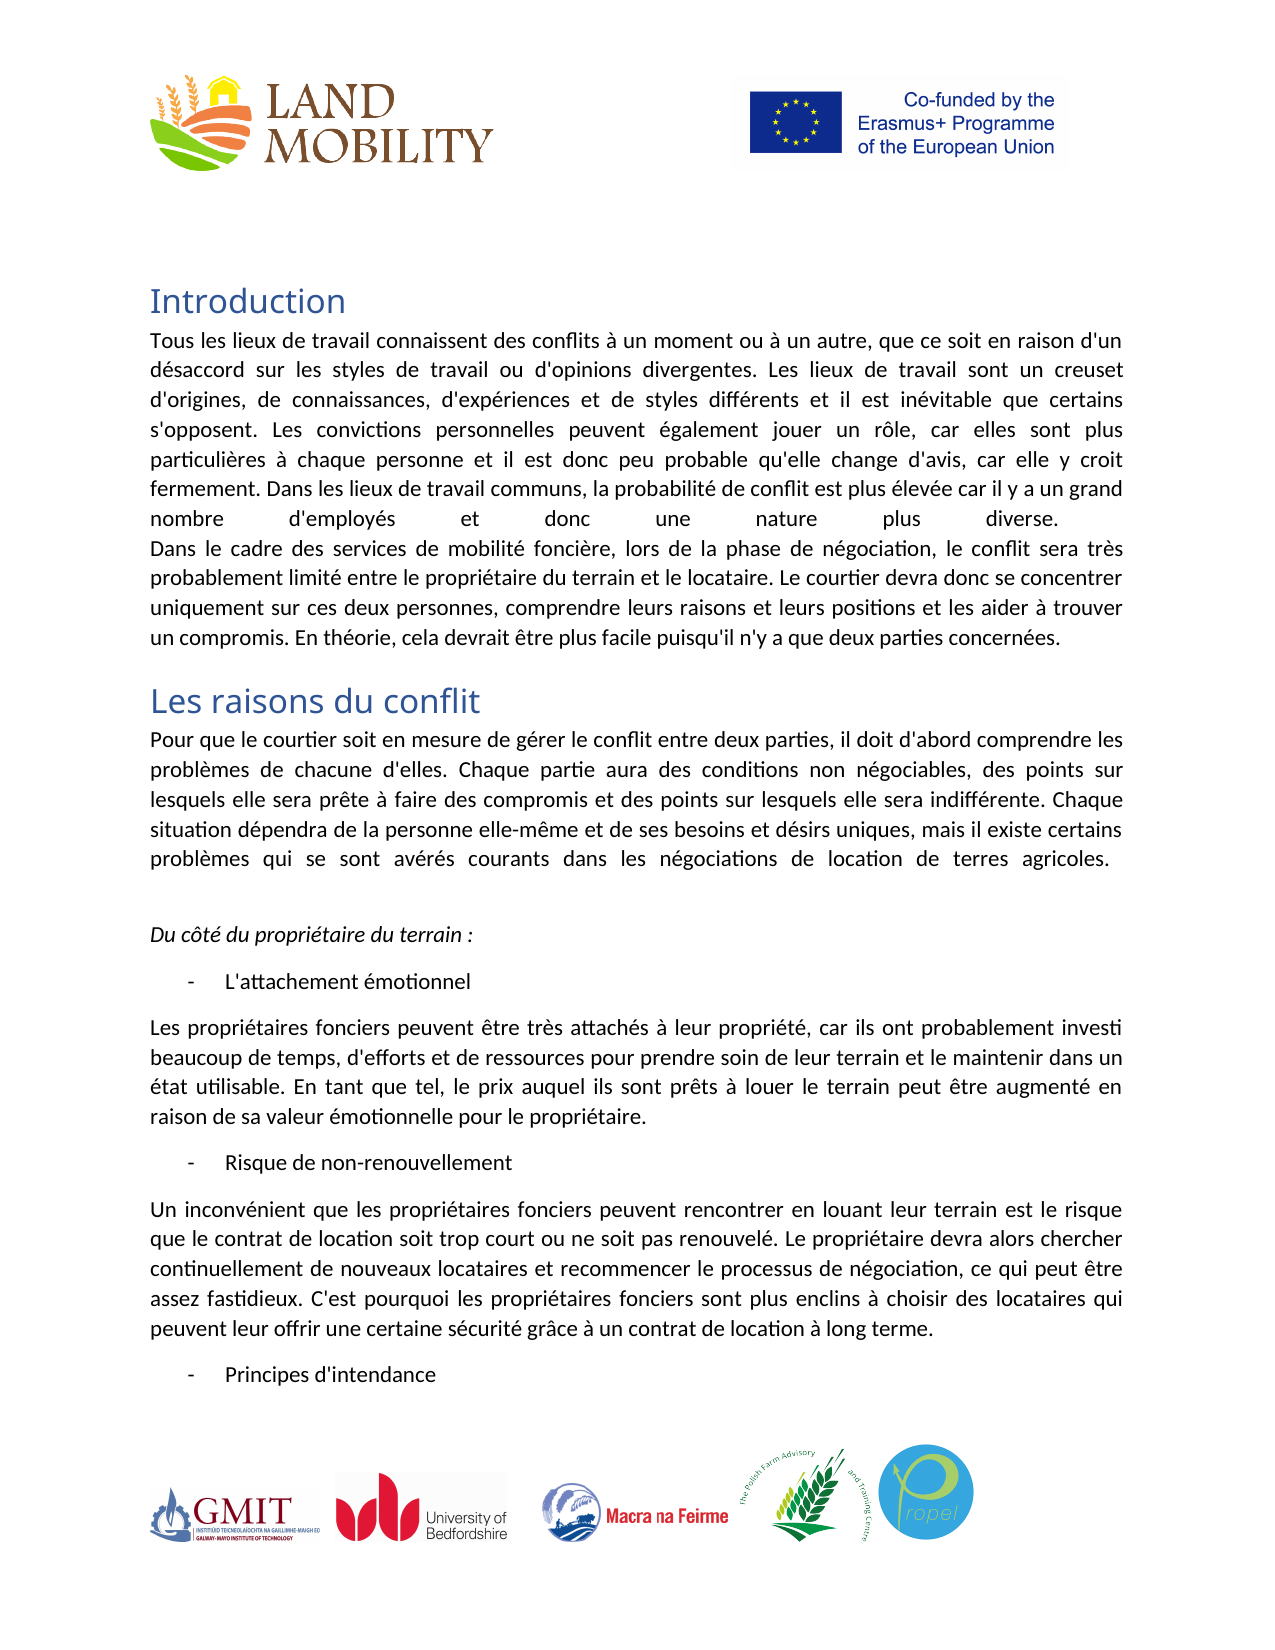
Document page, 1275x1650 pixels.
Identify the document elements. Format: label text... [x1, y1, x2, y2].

picture [150, 1487, 320, 1542]
text Tous les lieux de travail connaissent des conflits à un moment ou à un autre, que ce soit en raison d'un désaccord sur les styles de travail ou d'opinions divergentes. Les lieux de travail sont un creuset d'origines, de connaissances, d'expériences et de styles différents et il est inévitable que certains s'opposent. Les convictions personnelles peuvent également jouer un rôle, car elles sont plus particulières à chaque personne et il est donc peu probable qu'elle change d'avis, car elle y croit fermement. Dans les lieux de travail communs, la probabilité de conflit est plus élevée car il y a un grand nombre d'employés et donc une nature plus diverse. Dans le cadre des services de mobilité foncière, lors de la phase de négociation, le conflit sera très probablement limité entre le propriétaire du terrain et le locataire. Le courtier devra donc se concentrer uniquement sur ces deux personnes, comprendre leurs raisons et leurs positions et les aider à trouver un compromis. En théorie, cela devrait être plus facile puisqu'il n'y a que deux parties concernées. [150, 326, 1125, 651]
picture [739, 1449, 872, 1542]
picture [150, 75, 494, 171]
picture [335, 1472, 508, 1542]
list L'attachement émotionnel [187, 967, 1125, 995]
subtitle Introduction [150, 278, 1125, 323]
text Du côté du propriétaire du terrain : [150, 920, 1125, 948]
text Un inconvénient que les propriétaires fonciers peuvent rencontrer en louant leur terrain est le risque que le contrat de location soit trop court ou ne soit pas renouvelé. Le propriétaire devra alors chercher continuellement de nouveaux locataires et recommencer le processus de négociation, ce qui peut être assez fastidieux. C'est pourquoi les propriétaires fonciers sont plus enclins à choisir des locataires qui peuvent leur offrir une certaine sécurité grâce à un contrat de location à long terme. [150, 1195, 1125, 1342]
text Les propriétaires fonciers peuvent être très attachés à leur propriété, car ils ont probablement investi beaucoup de temps, d'efforts et de ressources pour prendre soin de leur terrain et le maintenir dans un état utilisable. En tant que tel, le prix auquel ils sont prêts à louer le terrain peut être augmenté en raison de sa valeur émotionnelle pour le propriétaire. [150, 1013, 1125, 1130]
picture [731, 75, 1070, 171]
picture [538, 1483, 730, 1542]
picture [876, 1442, 976, 1542]
list Risque de non-renouvellement [187, 1148, 1125, 1177]
text Pour que le courtier soit en mesure de gérer le conflit entre deux parties, il doit d'abord comprendre les problèmes de chacune d'elles. Chaque partie aura des conditions non négociables, des points sur lesquels elle sera prête à faire des compromis et des points sur lesquels elle sera indifférente. Chaque situation dépendra de la personne elle-même et de ses besoins et désirs uniques, mais il existe certains problèmes qui se sont avérés courants dans les négociations de location de terres agricoles. [150, 726, 1125, 902]
subtitle Les raisons du conflit [150, 677, 1125, 723]
list Principes d'intendance [187, 1360, 1125, 1388]
